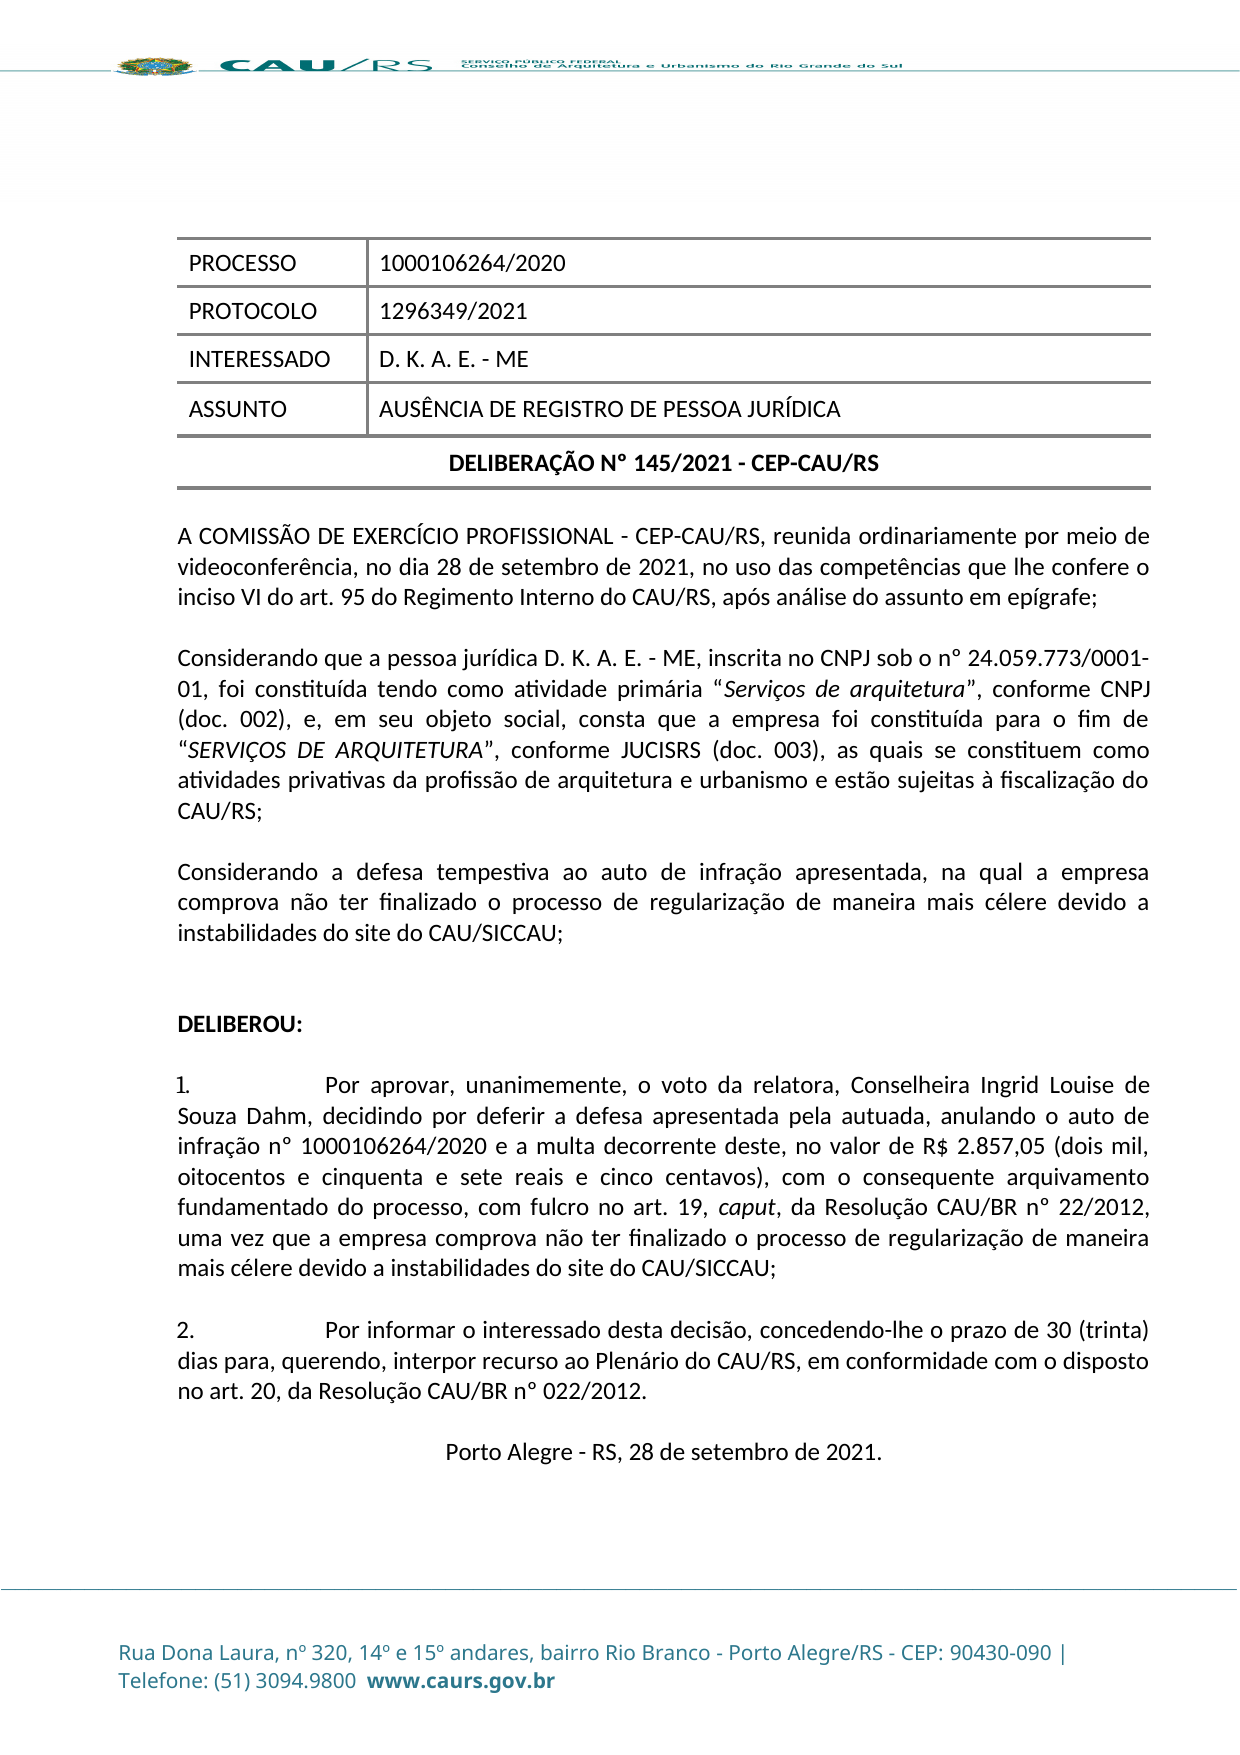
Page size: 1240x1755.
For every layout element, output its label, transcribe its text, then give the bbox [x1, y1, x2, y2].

list Por informar o interessado desta decisão, concedendo-lhe o prazo de 30 (trinta) dias para, querendo, interpor recurso ao Plenário do CAU/RS, em conformidade com o disposto no art. 20, da Resolução CAU/BR nº 022/2012. [176, 1314, 1151, 1406]
text A COMISSÃO DE EXERCÍCIO PROFISSIONAL - CEP-CAU/RS, reunida ordinariamente por meio de videoconferência, no dia 28 de setembro de 2021, no uso das competências que lhe confere o inciso VI do art. 95 do Regimento Interno do CAU/RS, após análise do assunto em epígrafe; [177, 520, 1151, 612]
list Por aprovar, unanimemente, o voto da relatora, Conselheira Ingrid Louise de Souza Dahm, decidindo por deferir a defesa apresentada pela autuada, anulando o auto de infração nº 1000106264/2020 e a multa decorrente deste, no valor de R$ 2.857,05 (dois mil, oitocentos e cinquenta e sete reais e cinco centavos), com o consequente arquivamento fundamentado do processo, com fulcro no art. 19, caput, da Resolução CAU/BR nº 22/2012, uma vez que a empresa comprova não ter finalizado o processo de regularização de maneira mais célere devido a instabilidades do site do CAU/SICCAU; [176, 1069, 1151, 1283]
table_cell 1296349/2021 [369, 288, 1151, 333]
table_header PROCESSO [177, 240, 366, 285]
table_cell AUSÊNCIA DE REGISTRO DE PESSOA JURÍDICA [369, 384, 1151, 434]
table_cell DELIBERAÇÃO Nº 145/2021 - CEP-CAU/RS [177, 438, 1151, 486]
text Considerando que a pessoa jurídica D. K. A. E. - ME, inscrita no CNPJ sob o nº 24.059.773/0001-01, foi constituída tendo como atividade primária “Serviços de arquitetura”, conforme CNPJ (doc. 002), e, em seu objeto social, consta que a empresa foi constituída para o fim de “SERVIÇOS DE ARQUITETURA”, conforme JUCISRS (doc. 003), as quais se constituem como atividades privativas da profissão de arquitetura e urbanismo e estão sujeitas à fiscalização do CAU/RS; [177, 642, 1151, 825]
table_cell INTERESSADO [177, 336, 366, 381]
text Considerando a defesa tempestiva ao auto de infração apresentada, na qual a empresa comprova não ter finalizado o processo de regularização de maneira mais célere devido a instabilidades do site do CAU/SICCAU; [177, 856, 1151, 947]
table_header 1000106264/2020 [369, 240, 1151, 285]
table_cell ASSUNTO [177, 384, 366, 434]
text DELIBEROU: [177, 1008, 1151, 1039]
table_cell D. K. A. E. - ME [369, 336, 1151, 381]
text Porto Alegre - RS, 28 de setembro de 2021. [177, 1436, 1151, 1467]
table_cell PROTOCOLO [177, 288, 366, 333]
